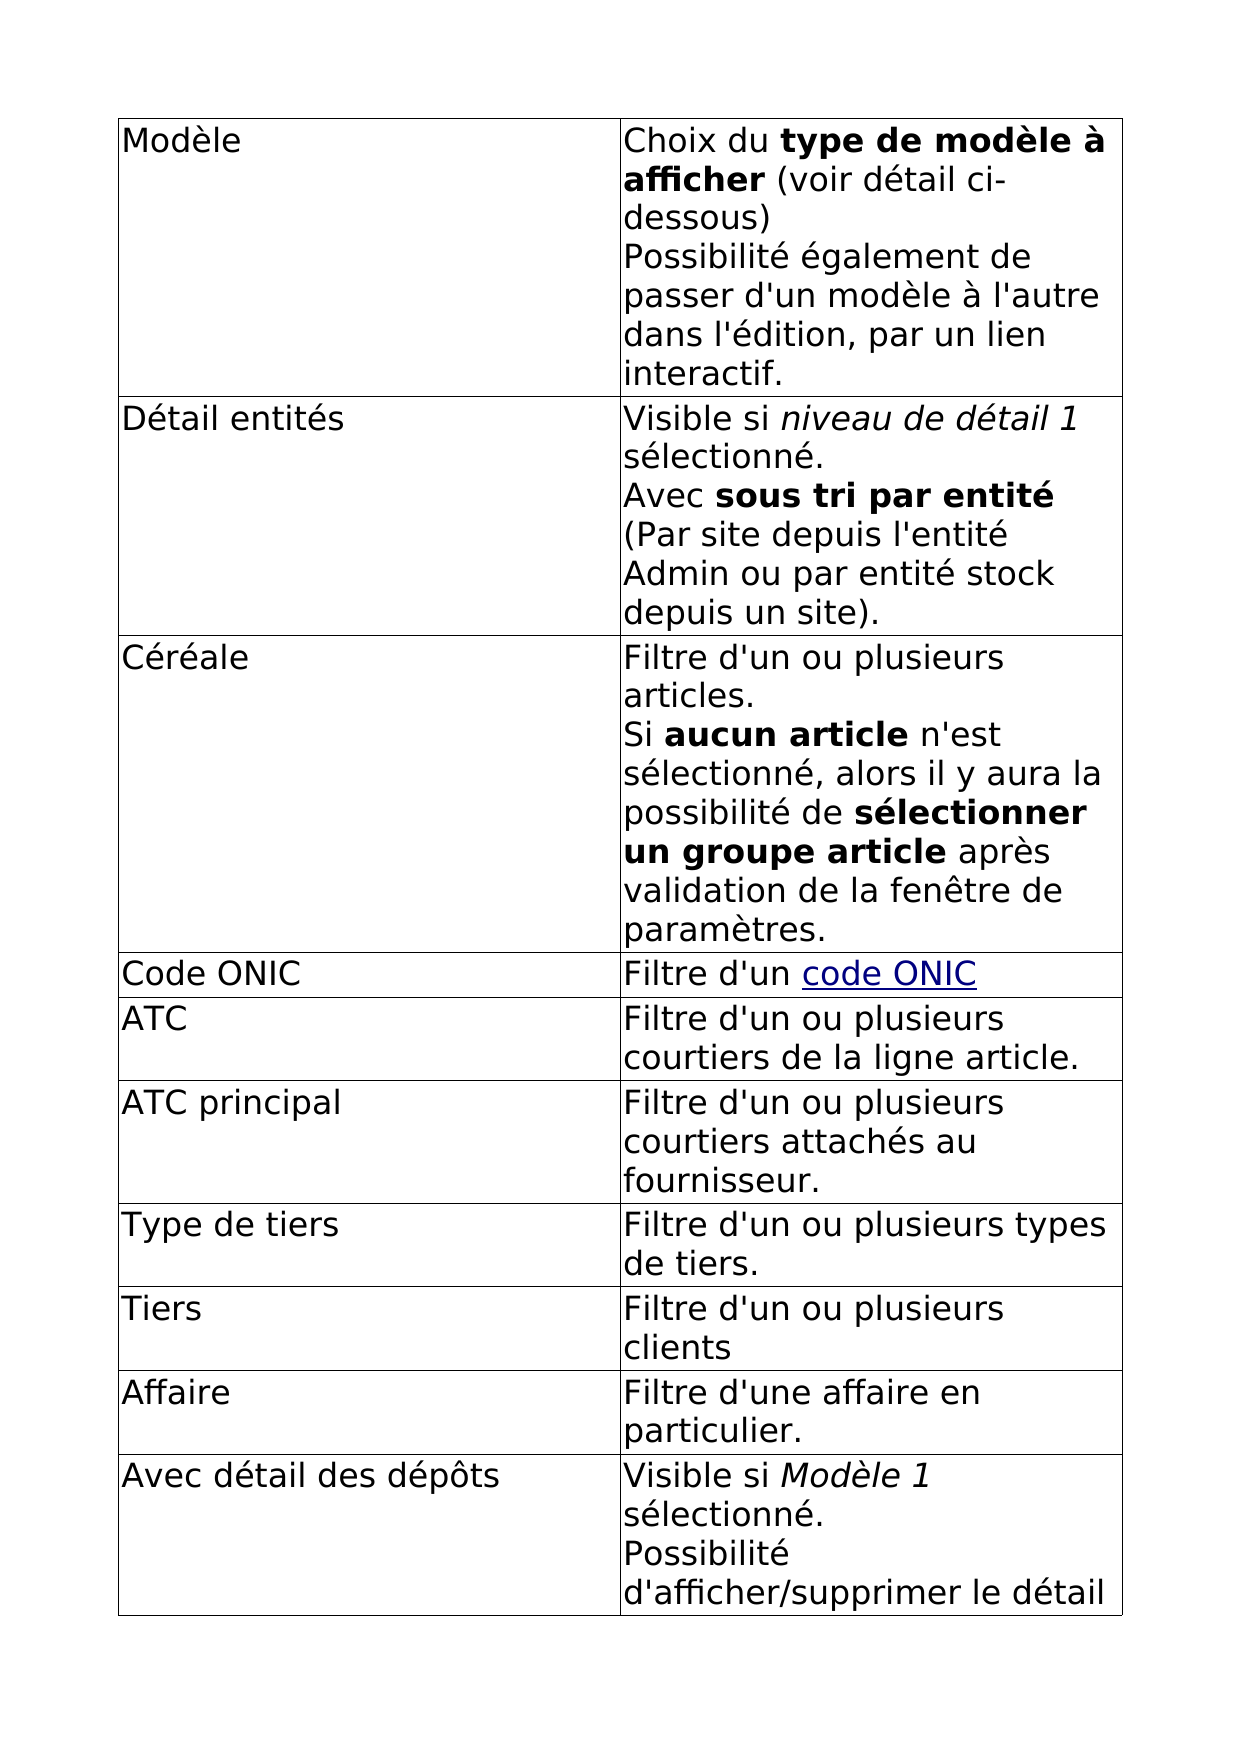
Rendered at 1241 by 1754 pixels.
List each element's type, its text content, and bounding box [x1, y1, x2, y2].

table_cell Céréale [119, 636, 620, 952]
table_cell Modèle [119, 119, 620, 396]
table_cell ATC [119, 998, 620, 1080]
table_cell Détail entités [119, 397, 620, 635]
table_cell Avec détail des dépôts [119, 1455, 620, 1615]
table_cell Filtre d'un ou plusieurs clients [621, 1287, 1122, 1370]
table_cell Filtre d'un ou plusieurs courtiers de la ligne article. [621, 998, 1122, 1080]
table_cell Visible si niveau de détail 1 sélectionné. Avec sous tri par entité (Par site depuis l'entité Admin ou par entité stock depuis un site). [621, 397, 1122, 635]
table_cell Filtre d'un code ONIC [621, 953, 1122, 997]
table_cell Filtre d'un ou plusieurs courtiers attachés au fournisseur. [621, 1081, 1122, 1203]
table_cell ATC principal [119, 1081, 620, 1203]
table_cell Tiers [119, 1287, 620, 1370]
table_cell Filtre d'un ou plusieurs types de tiers. [621, 1204, 1122, 1286]
table_cell Choix du type de modèle à afficher (voir détail ci-dessous) Possibilité également de passer d'un modèle à l'autre dans l'édition, par un lien interactif. [621, 119, 1122, 396]
table_cell Filtre d'un ou plusieurs articles. Si aucun article n'est sélectionné, alors il y aura la possibilité de sélectionner un groupe article après validation de la fenêtre de paramètres. [621, 636, 1122, 952]
table_cell Affaire [119, 1371, 620, 1454]
table_cell Type de tiers [119, 1204, 620, 1286]
table_cell Filtre d'une affaire en particulier. [621, 1371, 1122, 1454]
table_cell Code ONIC [119, 953, 620, 997]
table_cell Visible si Modèle 1 sélectionné. Possibilité d'afficher/supprimer le détail [621, 1455, 1122, 1615]
